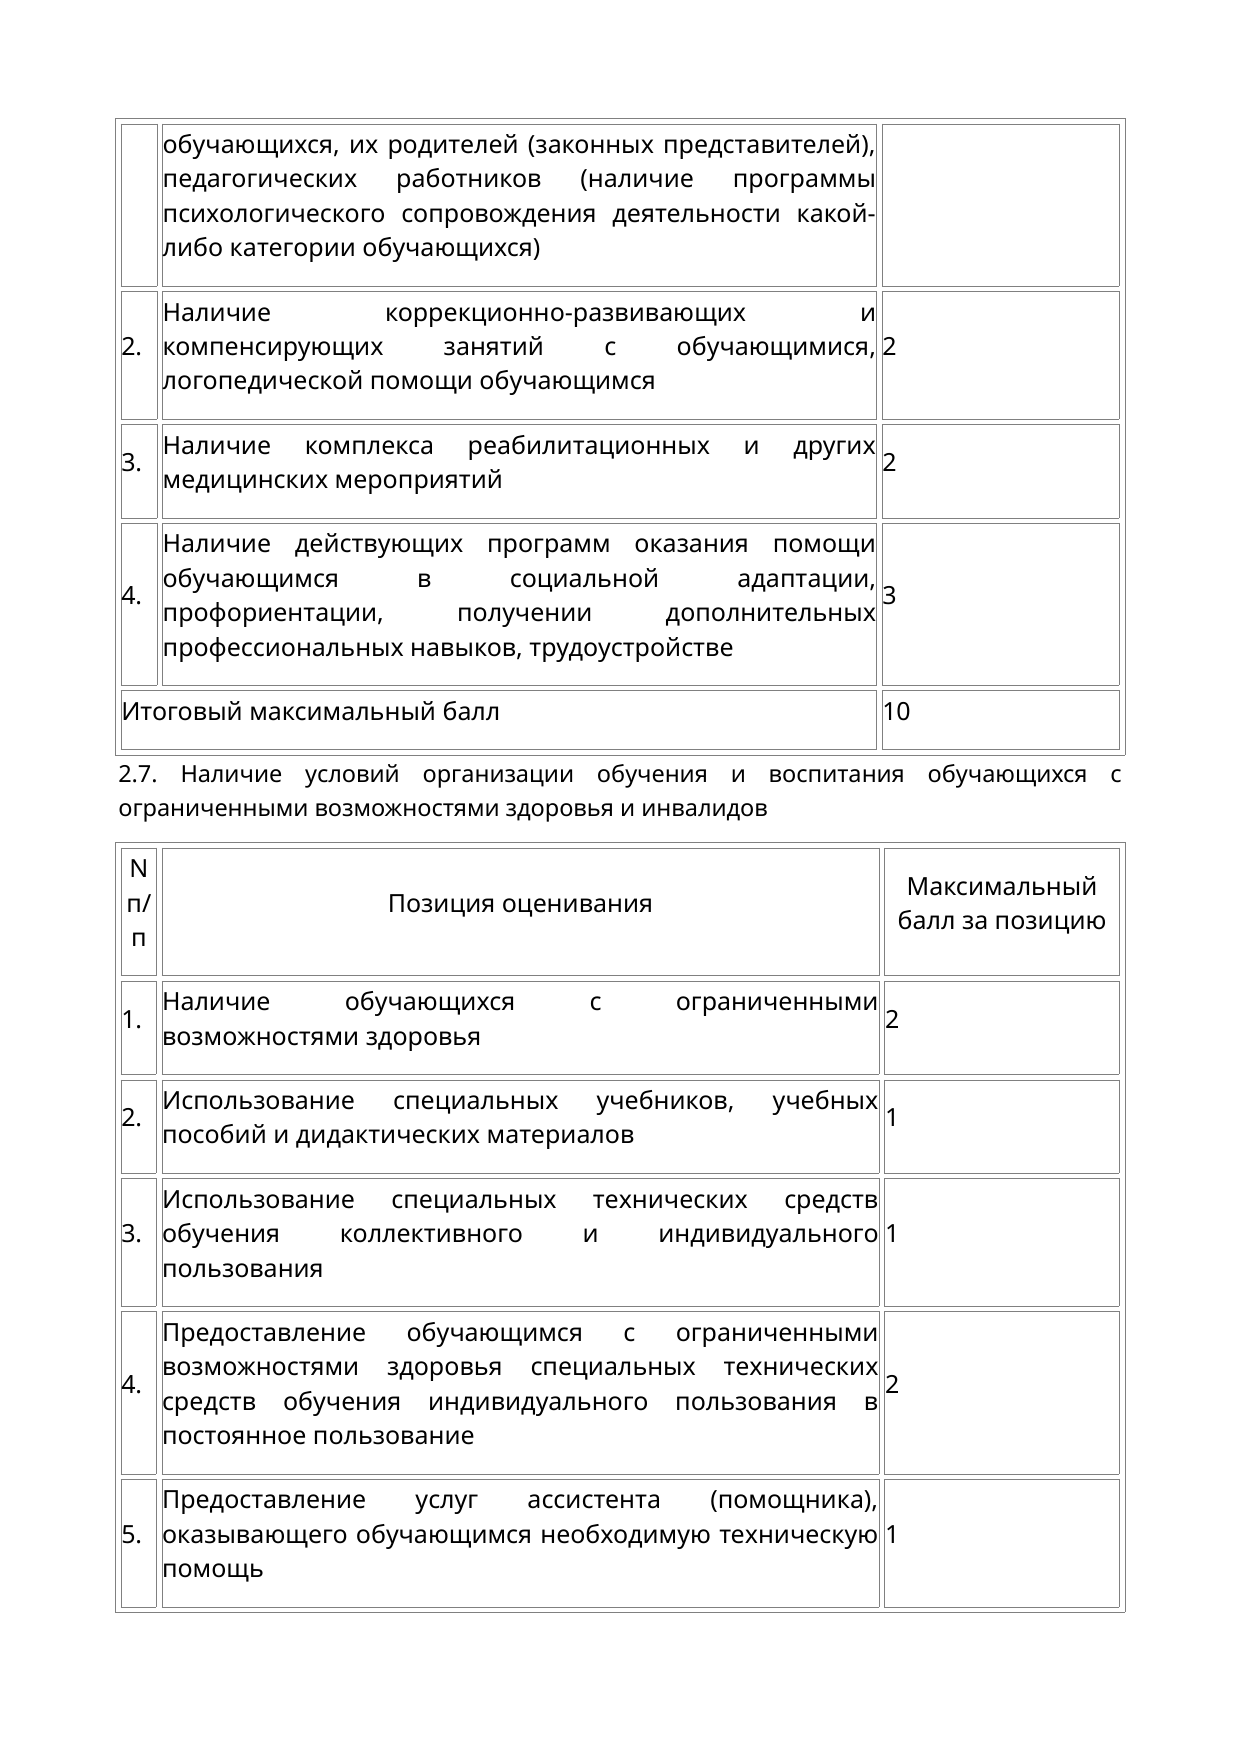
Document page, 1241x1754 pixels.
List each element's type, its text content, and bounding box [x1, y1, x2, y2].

table_cell 2 [879, 419, 1122, 517]
table_header Максимальный балл за позицию [882, 843, 1122, 975]
table_cell 10 [879, 685, 1122, 749]
table_cell Наличие действующих программ оказания помощи обучающимся в социальной адаптации, профориентации, получении дополнительных профессиональных навыков, трудоустройстве [160, 518, 879, 685]
table_cell 1 [882, 1074, 1122, 1173]
table_cell 1 [882, 1474, 1122, 1607]
table_cell 1. [118, 975, 159, 1074]
table_header N п/п [118, 843, 159, 975]
table_cell обучающихся, их родителей (законных представителей), педагогических работников (наличие программы психологического сопровождения деятельности какой-либо категории обучающихся) [160, 119, 879, 286]
text 2.7. Наличие условий организации обучения и воспитания обучающихся с ограниченными возможностями здоровья и инвалидов [118, 756, 1122, 823]
table_cell Итоговый максимальный балл [118, 685, 879, 749]
table_cell Предоставление обучающимся с ограниченными возможностями здоровья специальных технических средств обучения индивидуального пользования в постоянное пользование [159, 1306, 882, 1473]
table_cell 4. [118, 518, 159, 685]
table_cell Использование специальных технических средств обучения коллективного и индивидуального пользования [159, 1173, 882, 1306]
table_header Позиция оценивания [159, 843, 882, 975]
table_cell 2. [118, 1074, 159, 1173]
table_cell Использование специальных учебников, учебных пособий и дидактических материалов [159, 1074, 882, 1173]
table_cell 4. [118, 1306, 159, 1473]
table_cell Наличие коррекционно-развивающих и компенсирующих занятий с обучающимися, логопедической помощи обучающимся [160, 286, 879, 419]
table_cell 2. [118, 286, 159, 419]
table_cell 3 [879, 518, 1122, 685]
table_cell 5. [118, 1474, 159, 1607]
table_cell Предоставление услуг ассистента (помощника), оказывающего обучающимся необходимую техническую помощь [159, 1474, 882, 1607]
table_cell [118, 119, 159, 286]
table_cell 2 [882, 1306, 1122, 1473]
table_cell 2 [879, 286, 1122, 419]
table_cell 2 [882, 975, 1122, 1074]
table_cell 1 [882, 1173, 1122, 1306]
table_cell Наличие комплекса реабилитационных и других медицинских мероприятий [160, 419, 879, 517]
table_cell 3. [118, 1173, 159, 1306]
table_cell 3. [118, 419, 159, 517]
table_cell [879, 119, 1122, 286]
table_cell Наличие обучающихся с ограниченными возможностями здоровья [159, 975, 882, 1074]
